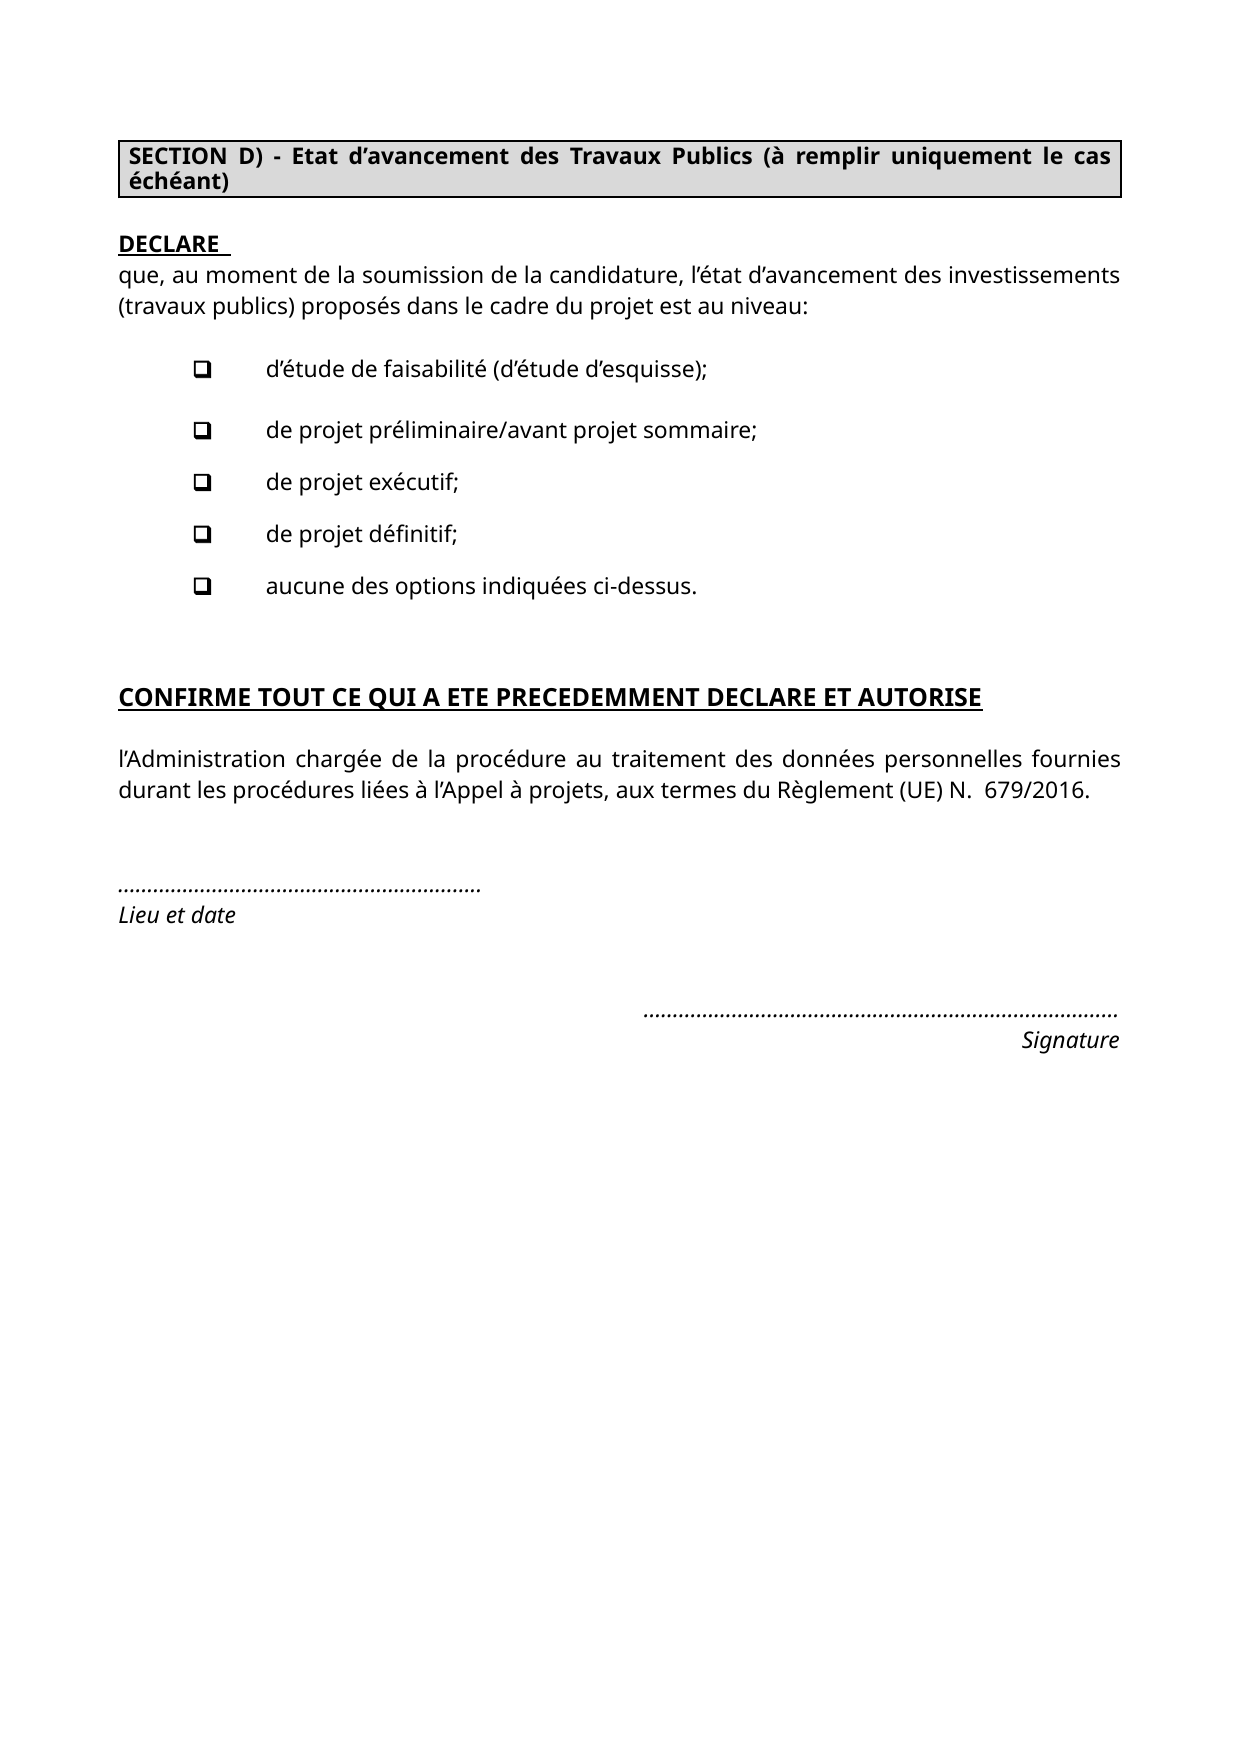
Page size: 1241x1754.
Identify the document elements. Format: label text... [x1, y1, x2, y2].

text CONFIRME TOUT CE QUI A ETE PRECEDEMMENT DECLARE ET AUTORISE [118, 680, 1122, 714]
text  d’étude de faisabilité (d’étude d’esquisse); [118, 351, 1122, 385]
text DECLARE [118, 228, 1122, 259]
text  aucune des options indiquées ci-dessus. [118, 570, 1122, 601]
text que, au moment de la soumission de la candidature, l’état d’avancement des investissements (travaux publics) proposés dans le cadre du projet est au niveau: [118, 259, 1122, 321]
text l’Administration chargée de la procédure au traitement des données personnelles fournies durant les procédures liées à l’Appel à projets, aux termes du Règlement (UE) N. 679/2016. [118, 743, 1122, 806]
text SECTION D) - Etat d’avancement des Travaux Publics (à remplir uniquement le cas échéant) [120, 142, 1120, 196]
text ……………………………………………………………………… [118, 993, 1122, 1024]
text  de projet définitif; [118, 518, 1122, 549]
text …………………………………………………….. [118, 868, 1122, 899]
text  de projet exécutif; [118, 466, 1122, 497]
text  de projet préliminaire/avant projet sommaire; [118, 414, 1122, 446]
text Signature [118, 1024, 1122, 1056]
text Lieu et date [118, 899, 1122, 931]
